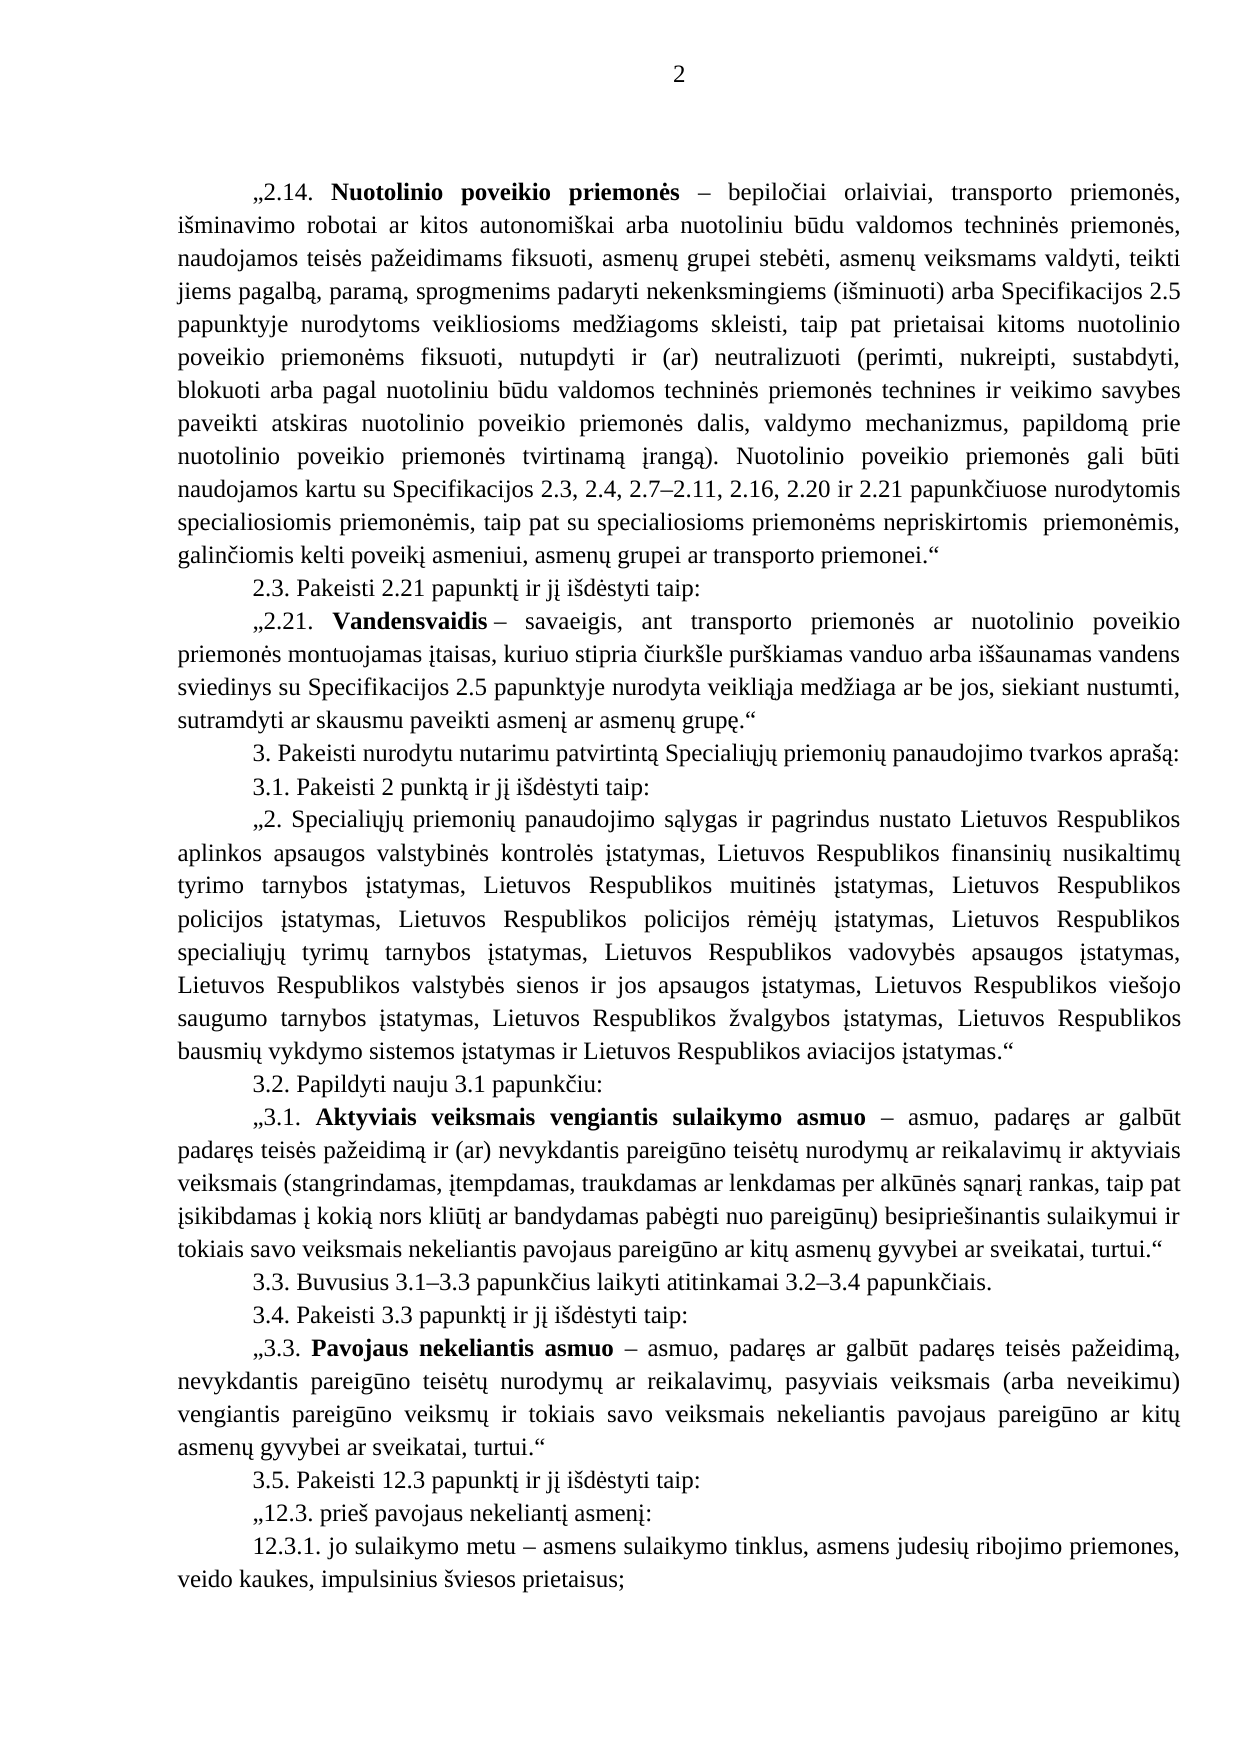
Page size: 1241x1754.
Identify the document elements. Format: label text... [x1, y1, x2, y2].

text 3.2. Papildyti nauju 3.1 papunkčiu: [177, 1069, 1181, 1097]
text 3.1. Pakeisti 2 punktą ir jį išdėstyti taip: [177, 772, 1181, 800]
text 3. Pakeisti nurodytu nutarimu patvirtintą Specialiųjų priemonių panaudojimo tvarkos aprašą: [177, 738, 1181, 767]
text 12.3.1. jo sulaikymo metu – asmens sulaikymo tinklus, asmens judesių ribojimo priemones, veido kaukes, impulsinius šviesos prietaisus; [177, 1531, 1181, 1593]
text „2.21. Vandensvaidis – savaeigis, ant transporto priemonės ar nuotolinio poveikio priemonės montuojamas įtaisas, kuriuo stipria čiurkšle purškiamas vanduo arba iššaunamas vandens sviedinys su Specifikacijos 2.5 papunktyje nurodyta veikliąja medžiaga ar be jos, siekiant nustumti, sutramdyti ar skausmu paveikti asmenį ar asmenų grupę.“ [177, 606, 1181, 734]
text „12.3. prieš pavojaus nekeliantį asmenį: [177, 1498, 1181, 1527]
text „2.14. Nuotolinio poveikio priemonės – bepiločiai orlaiviai, transporto priemonės, išminavimo robotai ar kitos autonomiškai arba nuotoliniu būdu valdomos techninės priemonės, naudojamos teisės pažeidimams fiksuoti, asmenų grupei stebėti, asmenų veiksmams valdyti, teikti jiems pagalbą, paramą, sprogmenims padaryti nekenksmingiems (išminuoti) arba Specifikacijos 2.5 papunktyje nurodytoms veikliosioms medžiagoms skleisti, taip pat prietaisai kitoms nuotolinio poveikio priemonėms fiksuoti, nutupdyti ir (ar) neutralizuoti (perimti, nukreipti, sustabdyti, blokuoti arba pagal nuotoliniu būdu valdomos techninės priemonės technines ir veikimo savybes paveikti atskiras nuotolinio poveikio priemonės dalis, valdymo mechanizmus, papildomą prie nuotolinio poveikio priemonės tvirtinamą įrangą). Nuotolinio poveikio priemonės gali būti naudojamos kartu su Specifikacijos 2.3, 2.4, 2.7–2.11, 2.16, 2.20 ir 2.21 papunkčiuose nurodytomis specialiosiomis priemonėmis, taip pat su specialiosioms priemonėms nepriskirtomis priemonėmis, galinčiomis kelti poveikį asmeniui, asmenų grupei ar transporto priemonei.“ [177, 177, 1181, 569]
text 3.5. Pakeisti 12.3 papunktį ir jį išdėstyti taip: [177, 1465, 1181, 1494]
text „2. Specialiųjų priemonių panaudojimo sąlygas ir pagrindus nustato Lietuvos Respublikos aplinkos apsaugos valstybinės kontrolės įstatymas, Lietuvos Respublikos finansinių nusikaltimų tyrimo tarnybos įstatymas, Lietuvos Respublikos muitinės įstatymas, Lietuvos Respublikos policijos įstatymas, Lietuvos Respublikos policijos rėmėjų įstatymas, Lietuvos Respublikos specialiųjų tyrimų tarnybos įstatymas, Lietuvos Respublikos vadovybės apsaugos įstatymas, Lietuvos Respublikos valstybės sienos ir jos apsaugos įstatymas, Lietuvos Respublikos viešojo saugumo tarnybos įstatymas, Lietuvos Respublikos žvalgybos įstatymas, Lietuvos Respublikos bausmių vykdymo sistemos įstatymas ir Lietuvos Respublikos aviacijos įstatymas.“ [177, 804, 1181, 1064]
text „3.3. Pavojaus nekeliantis asmuo – asmuo, padaręs ar galbūt padaręs teisės pažeidimą, nevykdantis pareigūno teisėtų nurodymų ar reikalavimų, pasyviais veiksmais (arba neveikimu) vengiantis pareigūno veiksmų ir tokiais savo veiksmais nekeliantis pavojaus pareigūno ar kitų asmenų gyvybei ar sveikatai, turtui.“ [177, 1333, 1181, 1461]
text 2.3. Pakeisti 2.21 papunktį ir jį išdėstyti taip: [177, 573, 1181, 602]
text 3.3. Buvusius 3.1–3.3 papunkčius laikyti atitinkamai 3.2–3.4 papunkčiais. [177, 1267, 1181, 1296]
text „3.1. Aktyviais veiksmais vengiantis sulaikymo asmuo – asmuo, padaręs ar galbūt padaręs teisės pažeidimą ir (ar) nevykdantis pareigūno teisėtų nurodymų ar reikalavimų ir aktyviais veiksmais (stangrindamas, įtempdamas, traukdamas ar lenkdamas per alkūnės sąnarį rankas, taip pat įsikibdamas į kokią nors kliūtį ar bandydamas pabėgti nuo pareigūnų) besipriešinantis sulaikymui ir tokiais savo veiksmais nekeliantis pavojaus pareigūno ar kitų asmenų gyvybei ar sveikatai, turtui.“ [177, 1102, 1181, 1263]
text 3.4. Pakeisti 3.3 papunktį ir jį išdėstyti taip: [177, 1300, 1181, 1329]
